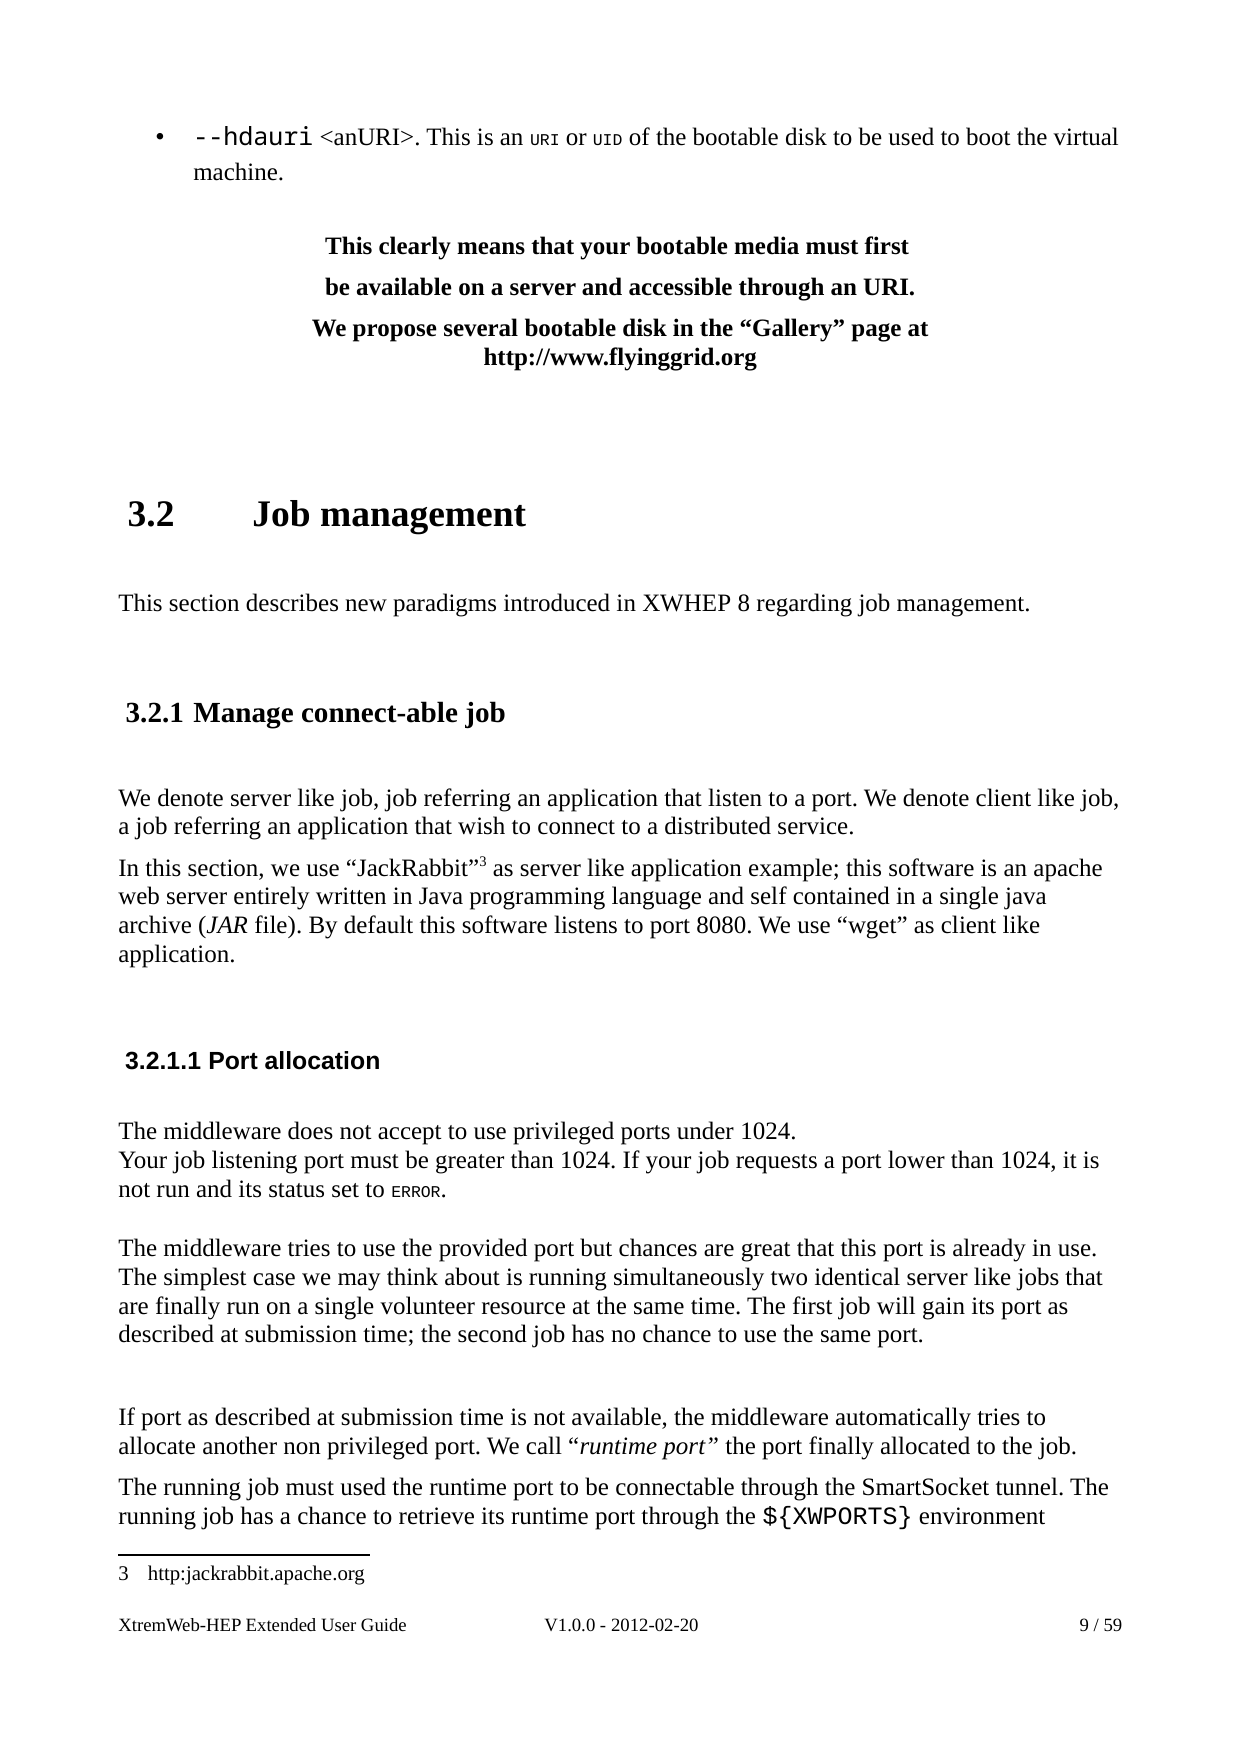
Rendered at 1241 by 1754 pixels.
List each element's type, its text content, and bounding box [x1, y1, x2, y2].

text We propose several bootable disk in the “Gallery” page at http://www.flyinggrid.org [179, 313, 1061, 371]
text be available on a server and accessible through an URI. [179, 272, 1061, 301]
text The running job must used the runtime port to be connectable through the SmartSocket tunnel. The running job has a chance to retrieve its runtime port through the ${XWPORTS} environment [118, 1472, 1122, 1532]
text The middleware does not accept to use privileged ports under 1024. [118, 1116, 1122, 1145]
subtitle Port allocation [118, 1046, 1122, 1075]
text This clearly means that your bootable media must first [179, 231, 1061, 260]
text http:jackrabbit.apache.org [118, 1561, 1122, 1585]
text The middleware tries to use the provided port but chances are great that this port is already in use. The simplest case we may think about is running simultaneously two identical server like jobs that are finally run on a single volunteer resource at the same time. The first job will gain its port as described at submission time; the second job has no chance to use the same port. [118, 1233, 1122, 1348]
subtitle Manage connect-able job [118, 695, 1122, 729]
subtitle Job management [118, 491, 1122, 534]
list --hdauri <anURI>. This is an uri or uid of the bootable disk to be used to boot the virtual machine. [156, 118, 1122, 185]
text If port as described at submission time is not available, the middleware automatically tries to allocate another non privileged port. We call “runtime port” the port finally allocated to the job. [118, 1402, 1122, 1459]
text In this section, we use “JackRabbit” as server like application example; this software is an apache web server entirely written in Java programming language and self contained in a single java archive (JAR file). By default this software listens to port 8080. We use “wget” as client like application. [118, 853, 1122, 968]
text We denote server like job, job referring an application that listen to a port. We denote client like job, a job referring an application that wish to connect to a distributed service. [118, 783, 1122, 840]
text Your job listening port must be greater than 1024. If your job requests a port lower than 1024, it is not run and its status set to error. [118, 1145, 1122, 1204]
text This section describes new paradigms introduced in XWHEP 8 regarding job management. [118, 588, 1122, 617]
